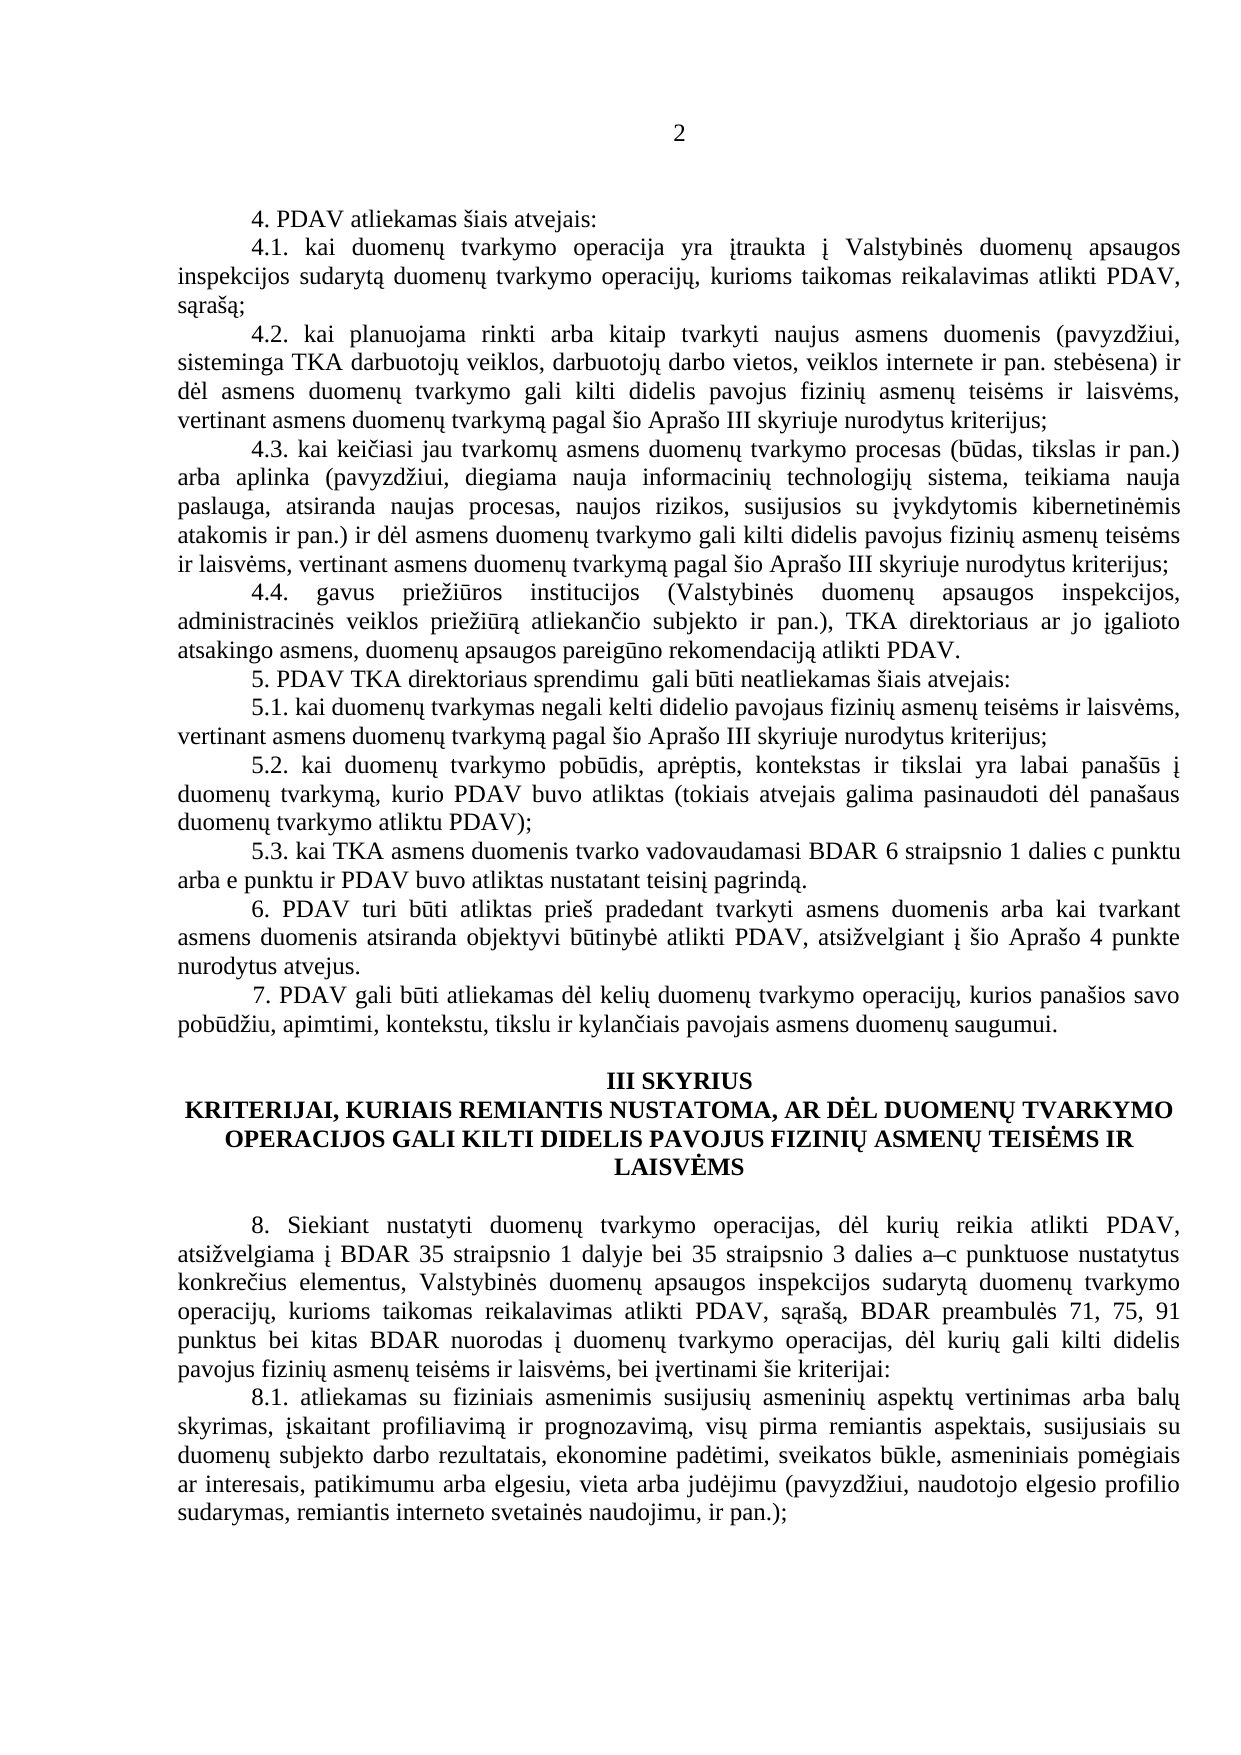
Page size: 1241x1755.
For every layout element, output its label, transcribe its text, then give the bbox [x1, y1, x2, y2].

text 8. Siekiant nustatyti duomenų tvarkymo operacijas, dėl kurių reikia atlikti PDAV, atsižvelgiama į BDAR 35 straipsnio 1 dalyje bei 35 straipsnio 3 dalies a–c punktuose nustatytus konkrečius elementus, Valstybinės duomenų apsaugos inspekcijos sudarytą duomenų tvarkymo operacijų, kurioms taikomas reikalavimas atlikti PDAV, sąrašą, BDAR preambulės 71, 75, 91 punktus bei kitas BDAR nuorodas į duomenų tvarkymo operacijas, dėl kurių gali kilti didelis pavojus fizinių asmenų teisėms ir laisvėms, bei įvertinami šie kriterijai: [177, 1210, 1181, 1382]
text 4.1. kai duomenų tvarkymo operacija yra įtraukta į Valstybinės duomenų apsaugos inspekcijos sudarytą duomenų tvarkymo operacijų, kurioms taikomas reikalavimas atlikti PDAV, sąrašą; [177, 232, 1181, 319]
text 4.3. kai keičiasi jau tvarkomų asmens duomenų tvarkymo procesas (būdas, tikslas ir pan.) arba aplinka (pavyzdžiui, diegiama nauja informacinių technologijų sistema, teikiama nauja paslauga, atsiranda naujas procesas, naujos rizikos, susijusios su įvykdytomis kibernetinėmis atakomis ir pan.) ir dėl asmens duomenų tvarkymo gali kilti didelis pavojus fizinių asmenų teisėms ir laisvėms, vertinant asmens duomenų tvarkymą pagal šio Aprašo III skyriuje nurodytus kriterijus; [177, 434, 1181, 577]
text 6. PDAV turi būti atliktas prieš pradedant tvarkyti asmens duomenis arba kai tvarkant asmens duomenis atsiranda objektyvi būtinybė atlikti PDAV, atsižvelgiant į šio Aprašo 4 punkte nurodytus atvejus. [177, 894, 1181, 980]
text 4. PDAV atliekamas šiais atvejais: [177, 204, 1181, 232]
text 5.2. kai duomenų tvarkymo pobūdis, aprėptis, kontekstas ir tikslai yra labai panašūs į duomenų tvarkymą, kurio PDAV buvo atliktas (tokiais atvejais galima pasinaudoti dėl panašaus duomenų tvarkymo atliktu PDAV); [177, 750, 1181, 836]
text 5.3. kai TKA asmens duomenis tvarko vadovaudamasi BDAR 6 straipsnio 1 dalies c punktu arba e punktu ir PDAV buvo atliktas nustatant teisinį pagrindą. [177, 836, 1181, 894]
text 7. PDAV gali būti atliekamas dėl kelių duomenų tvarkymo operacijų, kurios panašios savo pobūdžiu, apimtimi, kontekstu, tikslu ir kylančiais pavojais asmens duomenų saugumui. [177, 980, 1181, 1037]
text 8.1. atliekamas su fiziniais asmenimis susijusių asmeninių aspektų vertinimas arba balų skyrimas, įskaitant profiliavimą ir prognozavimą, visų pirma remiantis aspektais, susijusiais su duomenų subjekto darbo rezultatais, ekonomine padėtimi, sveikatos būkle, asmeniniais pomėgiais ar interesais, patikimumu arba elgesiu, vieta arba judėjimu (pavyzdžiui, naudotojo elgesio profilio sudarymas, remiantis interneto svetainės naudojimu, ir pan.); [177, 1382, 1181, 1526]
text 5.1. kai duomenų tvarkymas negali kelti didelio pavojaus fizinių asmenų teisėms ir laisvėms, vertinant asmens duomenų tvarkymą pagal šio Aprašo III skyriuje nurodytus kriterijus; [177, 692, 1181, 750]
text III SKYRIUS [177, 1066, 1181, 1095]
text 5. PDAV TKA direktoriaus sprendimu gali būti neatliekamas šiais atvejais: [177, 664, 1181, 692]
text KRITERIJAI, KURIAIS REMIANTIS NUSTATOMA, AR DĖL DUOMENŲ TVARKYMO OPERACIJOS GALI KILTI DIDELIS PAVOJUS FIZINIŲ ASMENŲ TEISĖMS IR LAISVĖMS [177, 1095, 1181, 1181]
text 4.2. kai planuojama rinkti arba kitaip tvarkyti naujus asmens duomenis (pavyzdžiui, sisteminga TKA darbuotojų veiklos, darbuotojų darbo vietos, veiklos internete ir pan. stebėsena) ir dėl asmens duomenų tvarkymo gali kilti didelis pavojus fizinių asmenų teisėms ir laisvėms, vertinant asmens duomenų tvarkymą pagal šio Aprašo III skyriuje nurodytus kriterijus; [177, 319, 1181, 434]
text 4.4. gavus priežiūros institucijos (Valstybinės duomenų apsaugos inspekcijos, administracinės veiklos priežiūrą atliekančio subjekto ir pan.), TKA direktoriaus ar jo įgalioto atsakingo asmens, duomenų apsaugos pareigūno rekomendaciją atlikti PDAV. [177, 577, 1181, 664]
